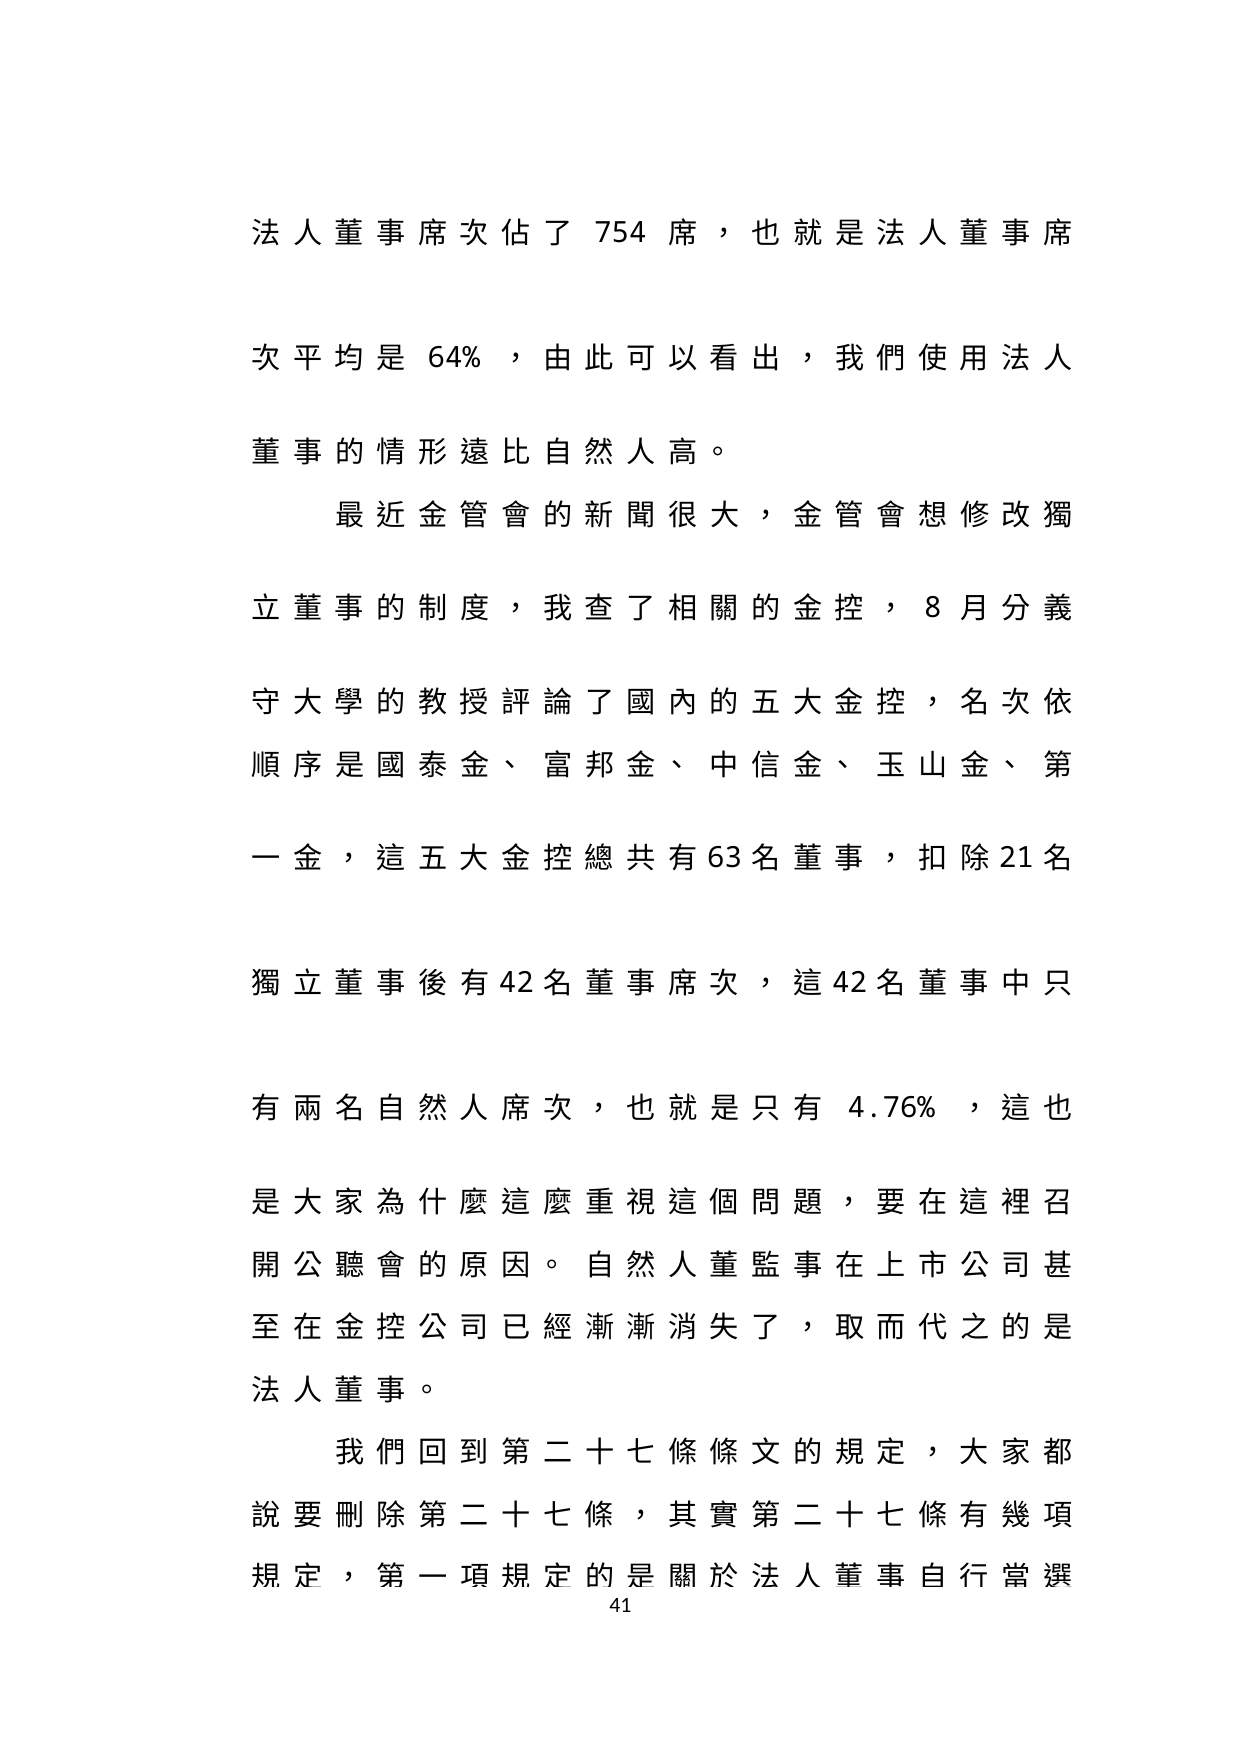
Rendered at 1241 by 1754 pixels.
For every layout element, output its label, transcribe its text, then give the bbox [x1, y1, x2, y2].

text 最近金管會的新聞很大，金管會想修改獨立董事的制度，我查了相關的金控，8月分義守大學的教授評論了國內的五大金控，名次依順序是國泰金、富邦金、中信金、玉山金、第一金，這五大金控總共有63名董事，扣除21名獨立董事後有42名董事席次，這42名董事中只有兩名自然人席次，也就是只有4.76%，這也是大家為什麼這麼重視這個問題，要在這裡召開公聽會的原因。自然人董監事在上市公司甚至在金控公司已經漸漸消失了，取而代之的是法人董事。 [236, 471, 1078, 1408]
text 法人董事席次佔了754席，也就是法人董事席次平均是64%，由此可以看出，我們使用法人董事的情形遠比自然人高。 [236, 158, 1078, 471]
text 我們回到第二十七條條文的規定，大家都說要刪除第二十七條，其實第二十七條有幾項規定，第一項規定的是關於法人董事自行當選 [236, 1408, 1078, 1587]
